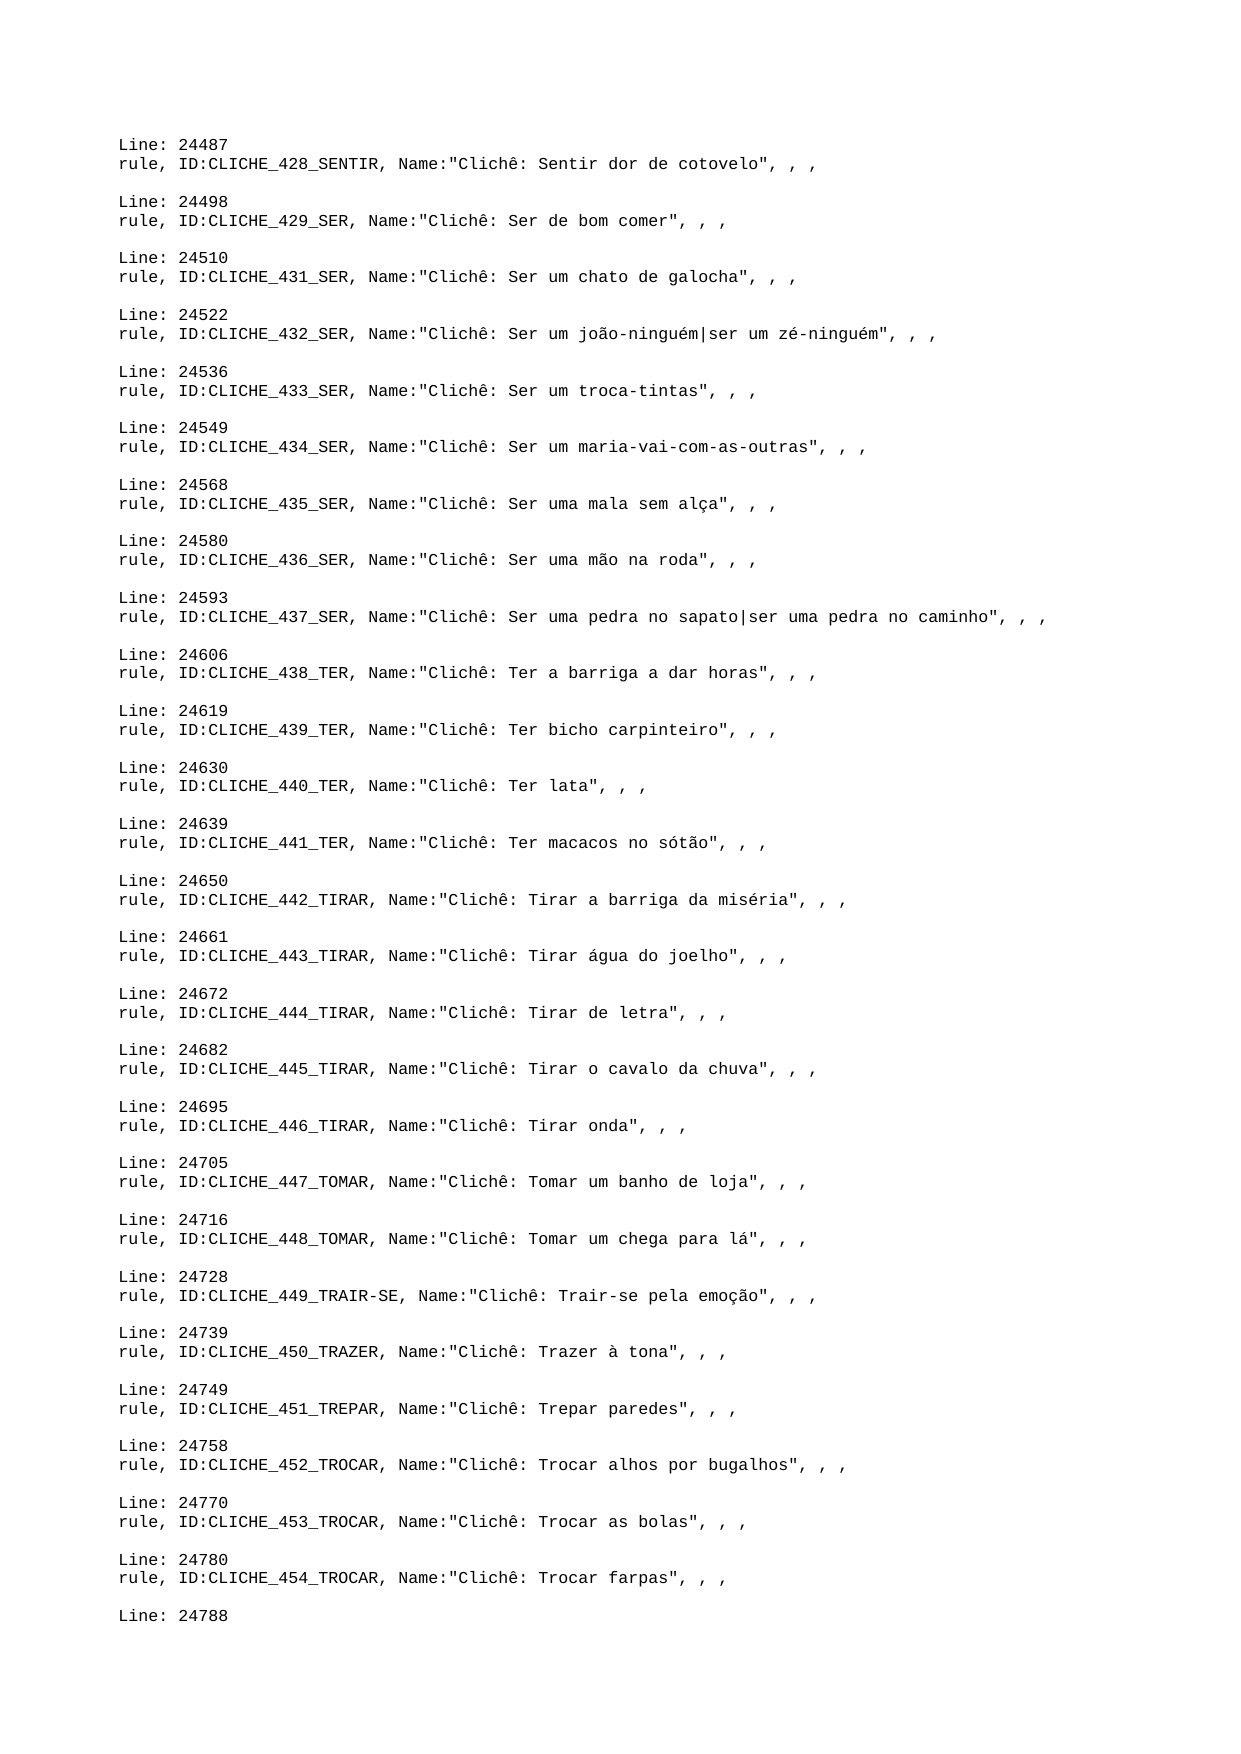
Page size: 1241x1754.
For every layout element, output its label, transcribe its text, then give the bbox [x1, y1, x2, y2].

text rule, ID:CLICHE_447_TOMAR, Name:"Clichê: Tomar um banho de loja", , , [118, 1174, 1122, 1193]
text rule, ID:CLICHE_441_TER, Name:"Clichê: Ter macacos no sótão", , , [118, 834, 1122, 853]
text rule, ID:CLICHE_448_TOMAR, Name:"Clichê: Tomar um chega para lá", , , [118, 1231, 1122, 1249]
text Line: 24580 [118, 533, 1122, 552]
text rule, ID:CLICHE_436_SER, Name:"Clichê: Ser uma mão na roda", , , [118, 552, 1122, 571]
text Line: 24770 [118, 1494, 1122, 1513]
text rule, ID:CLICHE_444_TIRAR, Name:"Clichê: Tirar de letra", , , [118, 1004, 1122, 1023]
text Line: 24788 [118, 1608, 1122, 1626]
text rule, ID:CLICHE_443_TIRAR, Name:"Clichê: Tirar água do joelho", , , [118, 948, 1122, 967]
text rule, ID:CLICHE_435_SER, Name:"Clichê: Ser uma mala sem alça", , , [118, 495, 1122, 514]
text Line: 24682 [118, 1042, 1122, 1061]
text rule, ID:CLICHE_442_TIRAR, Name:"Clichê: Tirar a barriga da miséria", , , [118, 891, 1122, 910]
text Line: 24536 [118, 363, 1122, 382]
text Line: 24568 [118, 476, 1122, 495]
text Line: 24672 [118, 985, 1122, 1004]
text rule, ID:CLICHE_452_TROCAR, Name:"Clichê: Trocar alhos por bugalhos", , , [118, 1457, 1122, 1476]
text Line: 24619 [118, 703, 1122, 721]
text rule, ID:CLICHE_449_TRAIR-SE, Name:"Clichê: Trair-se pela emoção", , , [118, 1287, 1122, 1306]
text Line: 24606 [118, 646, 1122, 665]
text rule, ID:CLICHE_429_SER, Name:"Clichê: Ser de bom comer", , , [118, 212, 1122, 231]
text rule, ID:CLICHE_439_TER, Name:"Clichê: Ter bicho carpinteiro", , , [118, 721, 1122, 740]
text Line: 24630 [118, 759, 1122, 778]
text rule, ID:CLICHE_440_TER, Name:"Clichê: Ter lata", , , [118, 778, 1122, 797]
text rule, ID:CLICHE_453_TROCAR, Name:"Clichê: Trocar as bolas", , , [118, 1513, 1122, 1532]
text Line: 24661 [118, 929, 1122, 948]
text Line: 24487 [118, 137, 1122, 156]
text Line: 24522 [118, 307, 1122, 326]
text Line: 24639 [118, 816, 1122, 834]
text rule, ID:CLICHE_438_TER, Name:"Clichê: Ter a barriga a dar horas", , , [118, 665, 1122, 684]
text rule, ID:CLICHE_451_TREPAR, Name:"Clichê: Trepar paredes", , , [118, 1400, 1122, 1419]
text Line: 24650 [118, 872, 1122, 891]
text rule, ID:CLICHE_431_SER, Name:"Clichê: Ser um chato de galocha", , , [118, 269, 1122, 288]
text Line: 24716 [118, 1212, 1122, 1231]
text rule, ID:CLICHE_434_SER, Name:"Clichê: Ser um maria-vai-com-as-outras", , , [118, 439, 1122, 457]
text Line: 24695 [118, 1098, 1122, 1117]
text rule, ID:CLICHE_450_TRAZER, Name:"Clichê: Trazer à tona", , , [118, 1344, 1122, 1362]
text Line: 24758 [118, 1438, 1122, 1457]
text Line: 24728 [118, 1268, 1122, 1287]
text Line: 24549 [118, 420, 1122, 439]
text Line: 24593 [118, 589, 1122, 608]
text Line: 24780 [118, 1551, 1122, 1570]
text rule, ID:CLICHE_428_SENTIR, Name:"Clichê: Sentir dor de cotovelo", , , [118, 156, 1122, 175]
text rule, ID:CLICHE_432_SER, Name:"Clichê: Ser um joão-ninguém|ser um zé-ninguém", , , [118, 326, 1122, 344]
text rule, ID:CLICHE_437_SER, Name:"Clichê: Ser uma pedra no sapato|ser uma pedra no caminho", , , [118, 608, 1122, 627]
text rule, ID:CLICHE_454_TROCAR, Name:"Clichê: Trocar farpas", , , [118, 1570, 1122, 1589]
text rule, ID:CLICHE_433_SER, Name:"Clichê: Ser um troca-tintas", , , [118, 382, 1122, 401]
text rule, ID:CLICHE_445_TIRAR, Name:"Clichê: Tirar o cavalo da chuva", , , [118, 1061, 1122, 1080]
text Line: 24749 [118, 1381, 1122, 1400]
text Line: 24510 [118, 250, 1122, 269]
text rule, ID:CLICHE_446_TIRAR, Name:"Clichê: Tirar onda", , , [118, 1117, 1122, 1136]
text Line: 24739 [118, 1325, 1122, 1344]
text Line: 24705 [118, 1155, 1122, 1174]
text Line: 24498 [118, 193, 1122, 212]
